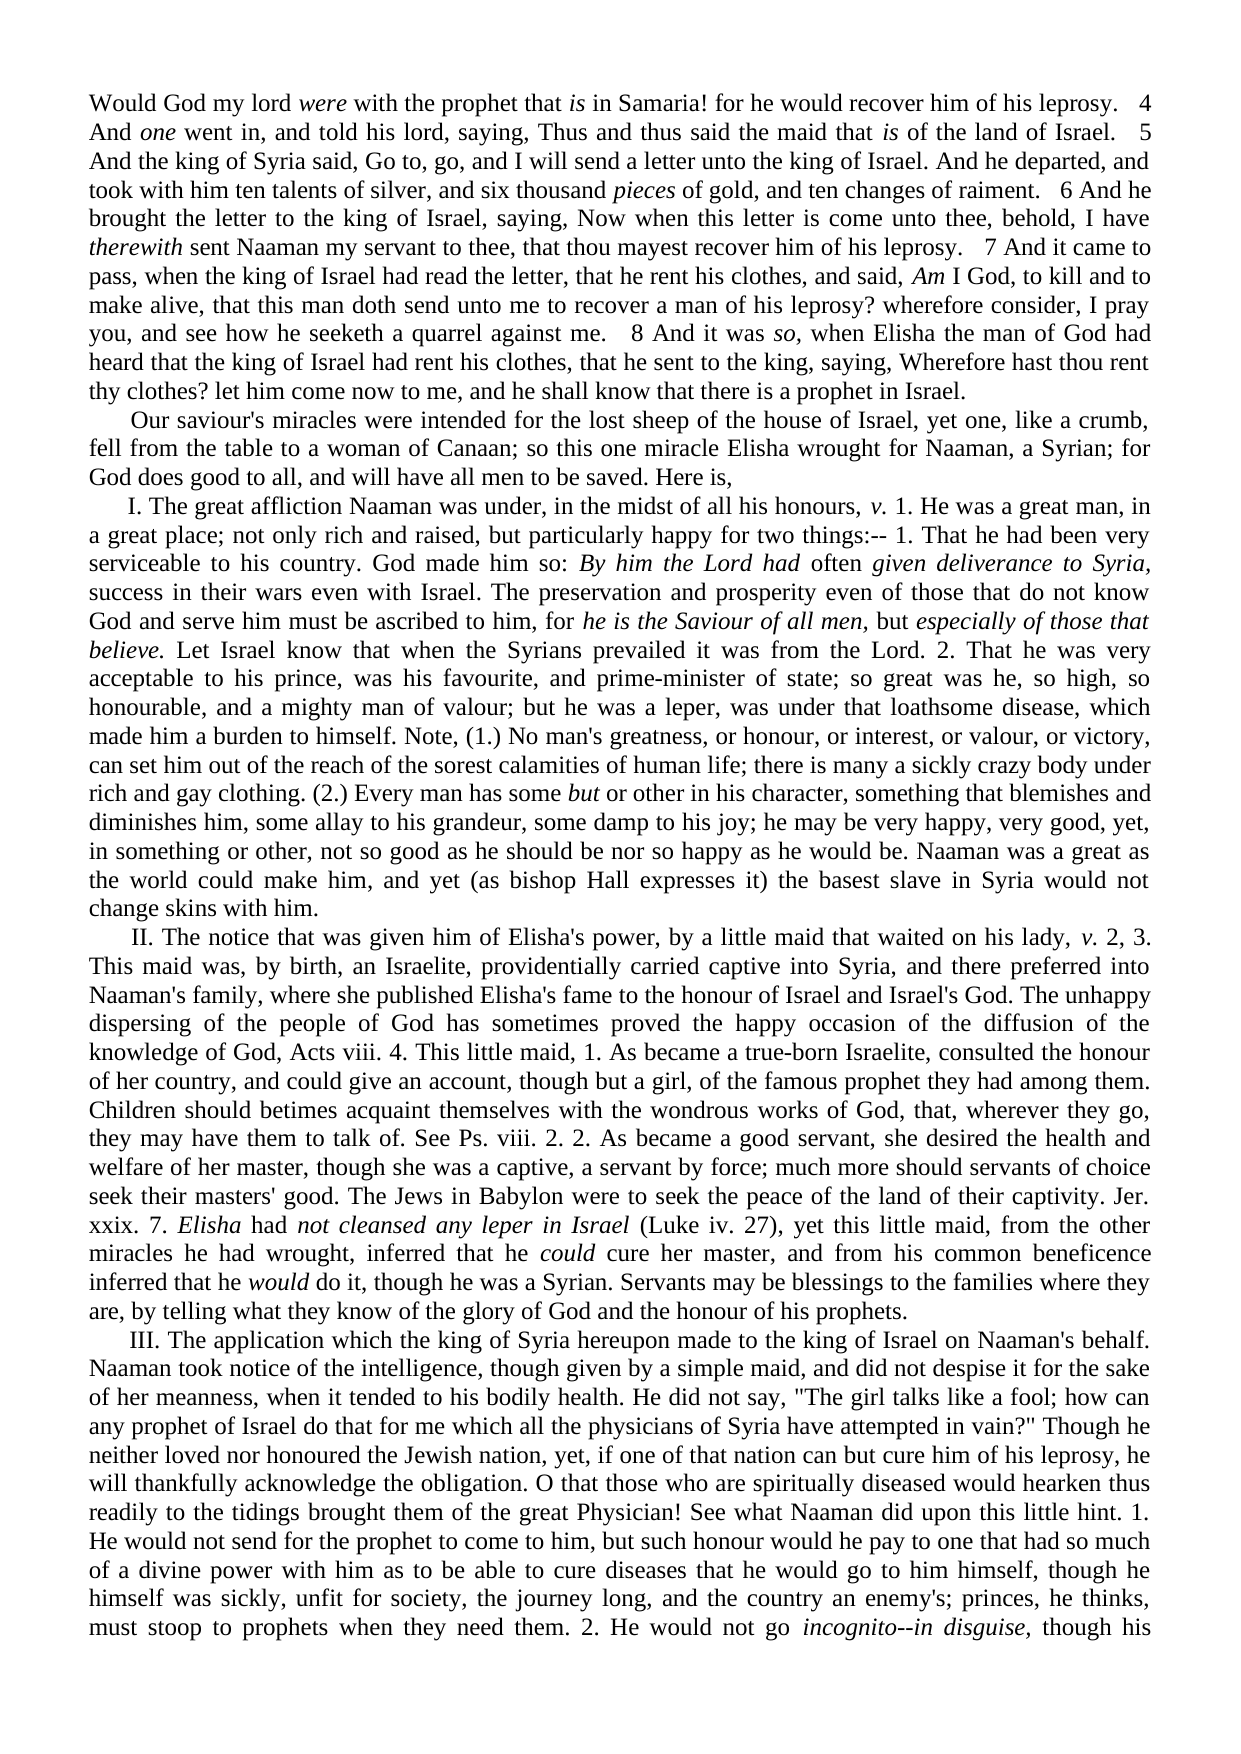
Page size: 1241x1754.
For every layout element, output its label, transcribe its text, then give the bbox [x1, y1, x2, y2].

text I. The great affliction Naaman was under, in the midst of all his honours, v. 1. He was a great man, in a great place; not only rich and raised, but particularly happy for two things:-- 1. That he had been very serviceable to his country. God made him so: By him the Lord had often given deliverance to Syria, success in their wars even with Israel. The preservation and prosperity even of those that do not know God and serve him must be ascribed to him, for he is the Saviour of all men, but especially of those that believe. Let Israel know that when the Syrians prevailed it was from the Lord. 2. That he was very acceptable to his prince, was his favourite, and prime-minister of state; so great was he, so high, so honourable, and a mighty man of valour; but he was a leper, was under that loathsome disease, which made him a burden to himself. Note, (1.) No man's greatness, or honour, or interest, or valour, or victory, can set him out of the reach of the sorest calamities of human life; there is many a sickly crazy body under rich and gay clothing. (2.) Every man has some but or other in his character, something that blemishes and diminishes him, some allay to his grandeur, some damp to his joy; he may be very happy, very good, yet, in something or other, not so good as he should be nor so happy as he would be. Naaman was a great as the world could make him, and yet (as bishop Hall expresses it) the basest slave in Syria would not change skins with him. [88, 491, 1152, 922]
text Would God my lord were with the prophet that is in Samaria! for he would recover him of his leprosy. 4 And one went in, and told his lord, saying, Thus and thus said the maid that is of the land of Israel. 5 And the king of Syria said, Go to, go, and I will send a letter unto the king of Israel. And he departed, and took with him ten talents of silver, and six thousand pieces of gold, and ten changes of raiment. 6 And he brought the letter to the king of Israel, saying, Now when this letter is come unto thee, behold, I have therewith sent Naaman my servant to thee, that thou mayest recover him of his leprosy. 7 And it came to pass, when the king of Israel had read the letter, that he rent his clothes, and said, Am I God, to kill and to make alive, that this man doth send unto me to recover a man of his leprosy? wherefore consider, I pray you, and see how he seeketh a quarrel against me. 8 And it was so, when Elisha the man of God had heard that the king of Israel had rent his clothes, that he sent to the king, saying, Wherefore hast thou rent thy clothes? let him come now to me, and he shall know that there is a prophet in Israel. [88, 88, 1152, 405]
text Our saviour's miracles were intended for the lost sheep of the house of Israel, yet one, like a crumb, fell from the table to a woman of Canaan; so this one miracle Elisha wrought for Naaman, a Syrian; for God does good to all, and will have all men to be saved. Here is, [88, 405, 1152, 491]
text II. The notice that was given him of Elisha's power, by a little maid that waited on his lady, v. 2, 3. This maid was, by birth, an Israelite, providentially carried captive into Syria, and there preferred into Naaman's family, where she published Elisha's fame to the honour of Israel and Israel's God. The unhappy dispersing of the people of God has sometimes proved the happy occasion of the diffusion of the knowledge of God, Acts viii. 4. This little maid, 1. As became a true-born Israelite, consulted the honour of her country, and could give an account, though but a girl, of the famous prophet they had among them. Children should betimes acquaint themselves with the wondrous works of God, that, wherever they go, they may have them to talk of. See Ps. viii. 2. 2. As became a good servant, she desired the health and welfare of her master, though she was a captive, a servant by force; much more should servants of choice seek their masters' good. The Jews in Babylon were to seek the peace of the land of their captivity. Jer. xxix. 7. Elisha had not cleansed any leper in Israel (Luke iv. 27), yet this little maid, from the other miracles he had wrought, inferred that he could cure her master, and from his common beneficence inferred that he would do it, though he was a Syrian. Servants may be blessings to the families where they are, by telling what they know of the glory of God and the honour of his prophets. [88, 922, 1152, 1325]
text III. The application which the king of Syria hereupon made to the king of Israel on Naaman's behalf. Naaman took notice of the intelligence, though given by a simple maid, and did not despise it for the sake of her meanness, when it tended to his bodily health. He did not say, "The girl talks like a fool; how can any prophet of Israel do that for me which all the physicians of Syria have attempted in vain?" Though he neither loved nor honoured the Jewish nation, yet, if one of that nation can but cure him of his leprosy, he will thankfully acknowledge the obligation. O that those who are spiritually diseased would hearken thus readily to the tidings brought them of the great Physician! See what Naaman did upon this little hint. 1. He would not send for the prophet to come to him, but such honour would he pay to one that had so much of a divine power with him as to be able to cure diseases that he would go to him himself, though he himself was sickly, unfit for society, the journey long, and the country an enemy's; princes, he thinks, must stoop to prophets when they need them. 2. He would not go incognito--in disguise, though his [88, 1325, 1152, 1641]
